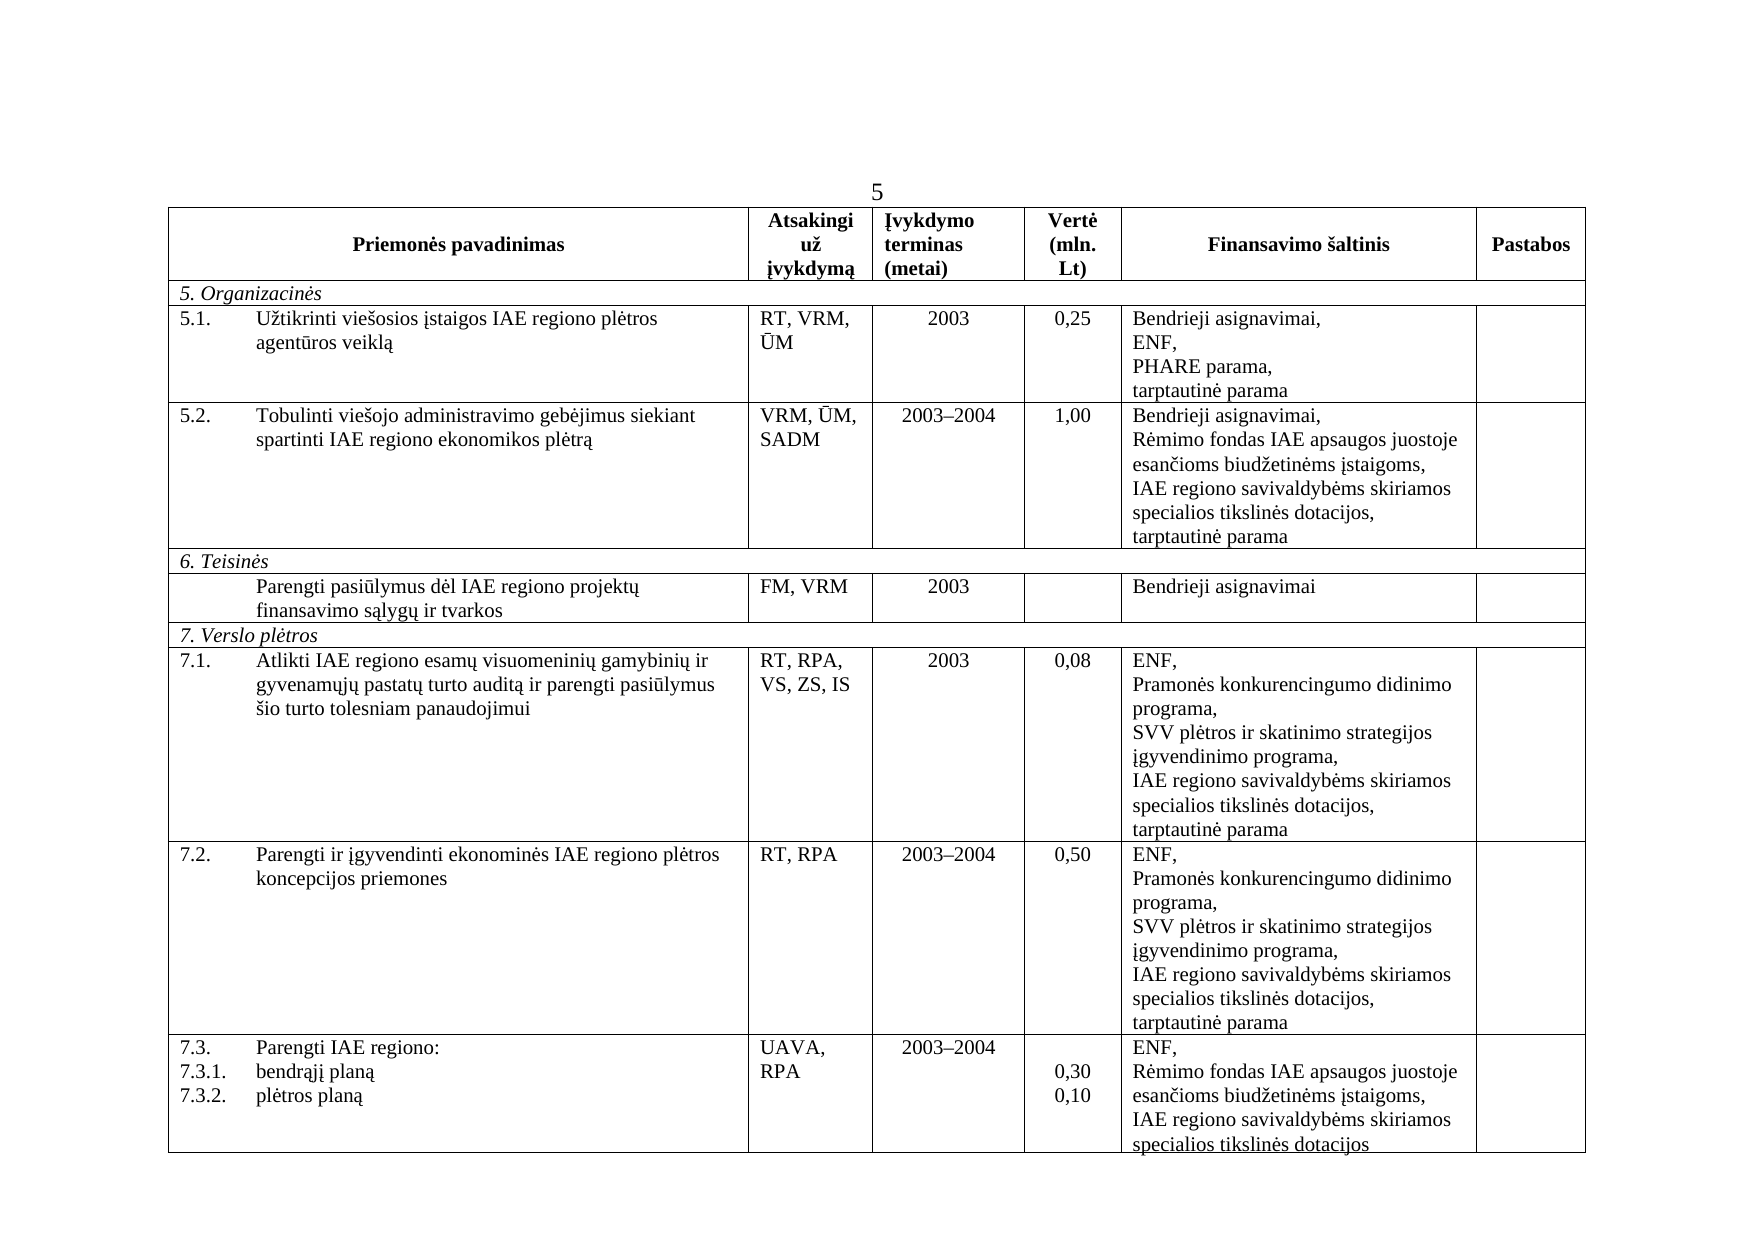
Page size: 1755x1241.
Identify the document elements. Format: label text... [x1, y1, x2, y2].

table_cell Atlikti IAE regiono esamų visuomeninių gamybinių ir gyvenamųjų pastatų turto auditą ir parengti pasiūlymus šio turto tolesniam panaudojimui [245, 648, 748, 841]
table_cell 6. Teisinės [169, 549, 1585, 573]
table_cell 2003–2004 [873, 403, 1024, 548]
table_cell [1477, 842, 1585, 1034]
table_cell 0,50 [1025, 842, 1121, 1034]
table_cell RT, RPA [749, 842, 872, 1034]
table_cell 7.1. [169, 648, 244, 841]
table_cell Bendrieji asignavimai, ENF, PHARE parama, tarptautinė parama [1122, 306, 1476, 402]
table_cell 0,08 [1025, 648, 1121, 841]
table_header Finansavimo šaltinis [1122, 208, 1476, 280]
table_header Atsakingi už įvykdymą [749, 208, 872, 280]
table_cell [1025, 574, 1121, 622]
table_cell Užtikrinti viešosios įstaigos IAE regiono plėtros agentūros veiklą [245, 306, 748, 402]
table_header Vertė (mln. Lt) [1025, 208, 1121, 280]
table_cell 2003 [873, 574, 1024, 622]
table_cell [1477, 574, 1585, 622]
table_cell 2003 [873, 306, 1024, 402]
table_cell ENF, Pramonės konkurencingumo didinimo programa, SVV plėtros ir skatinimo strategijos įgyvendinimo programa, IAE regiono savivaldybėms skiriamos specialios tikslinės dotacijos, tarptautinė parama [1122, 648, 1476, 841]
table_cell [1477, 403, 1585, 548]
table_cell 7. Verslo plėtros [169, 623, 1585, 647]
table_cell Parengti ir įgyvendinti ekonominės IAE regiono plėtros koncepcijos priemones [245, 842, 748, 1034]
table_cell [169, 574, 244, 622]
table_cell ENF, Pramonės konkurencingumo didinimo programa, SVV plėtros ir skatinimo strategijos įgyvendinimo programa, IAE regiono savivaldybėms skiriamos specialios tikslinės dotacijos, tarptautinė parama [1122, 842, 1476, 1034]
table_cell 0,30 0,10 [1025, 1035, 1121, 1152]
table_cell 2003 [873, 648, 1024, 841]
table_cell Bendrieji asignavimai [1122, 574, 1476, 622]
table_cell 7.2. [169, 842, 244, 1034]
table_cell Bendrieji asignavimai, Rėmimo fondas IAE apsaugos juostoje esančioms biudžetinėms įstaigoms, IAE regiono savivaldybėms skiriamos specialios tikslinės dotacijos, tarptautinė parama [1122, 403, 1476, 548]
table_cell 1,00 [1025, 403, 1121, 548]
table_cell 5. Organizacinės [169, 281, 1585, 305]
table_header Priemonės pavadinimas [169, 208, 748, 280]
table_cell 2003–2004 [873, 842, 1024, 1034]
table_cell 2003–2004 [873, 1035, 1024, 1152]
table_cell ENF, Rėmimo fondas IAE apsaugos juostoje esančioms biudžetinėms įstaigoms, IAE regiono savivaldybėms skiriamos specialios tikslinės dotacijos [1122, 1035, 1476, 1152]
table_cell Tobulinti viešojo administravimo gebėjimus siekiant spartinti IAE regiono ekonomikos plėtrą [245, 403, 748, 548]
table_cell RT, VRM, ŪM [749, 306, 872, 402]
table_cell 5.2. [169, 403, 244, 548]
table_cell 5.1. [169, 306, 244, 402]
table_cell RT, RPA, VS, ZS, IS [749, 648, 872, 841]
table_cell VRM, ŪM, SADM [749, 403, 872, 548]
table_cell [1477, 306, 1585, 402]
table_cell 7.3. 7.3.1. 7.3.2. [169, 1035, 244, 1152]
table_header Įvykdymo terminas (metai) [873, 208, 1024, 280]
table_cell [1477, 648, 1585, 841]
table_cell Parengti pasiūlymus dėl IAE regiono projektų finansavimo sąlygų ir tvarkos [245, 574, 748, 622]
table_cell UAVA, RPA [749, 1035, 872, 1152]
table_cell Parengti IAE regiono: bendrąjį planą plėtros planą [245, 1035, 748, 1152]
table_header Pastabos [1477, 208, 1585, 280]
table_cell FM, VRM [749, 574, 872, 622]
table_cell [1477, 1035, 1585, 1152]
table_cell 0,25 [1025, 306, 1121, 402]
